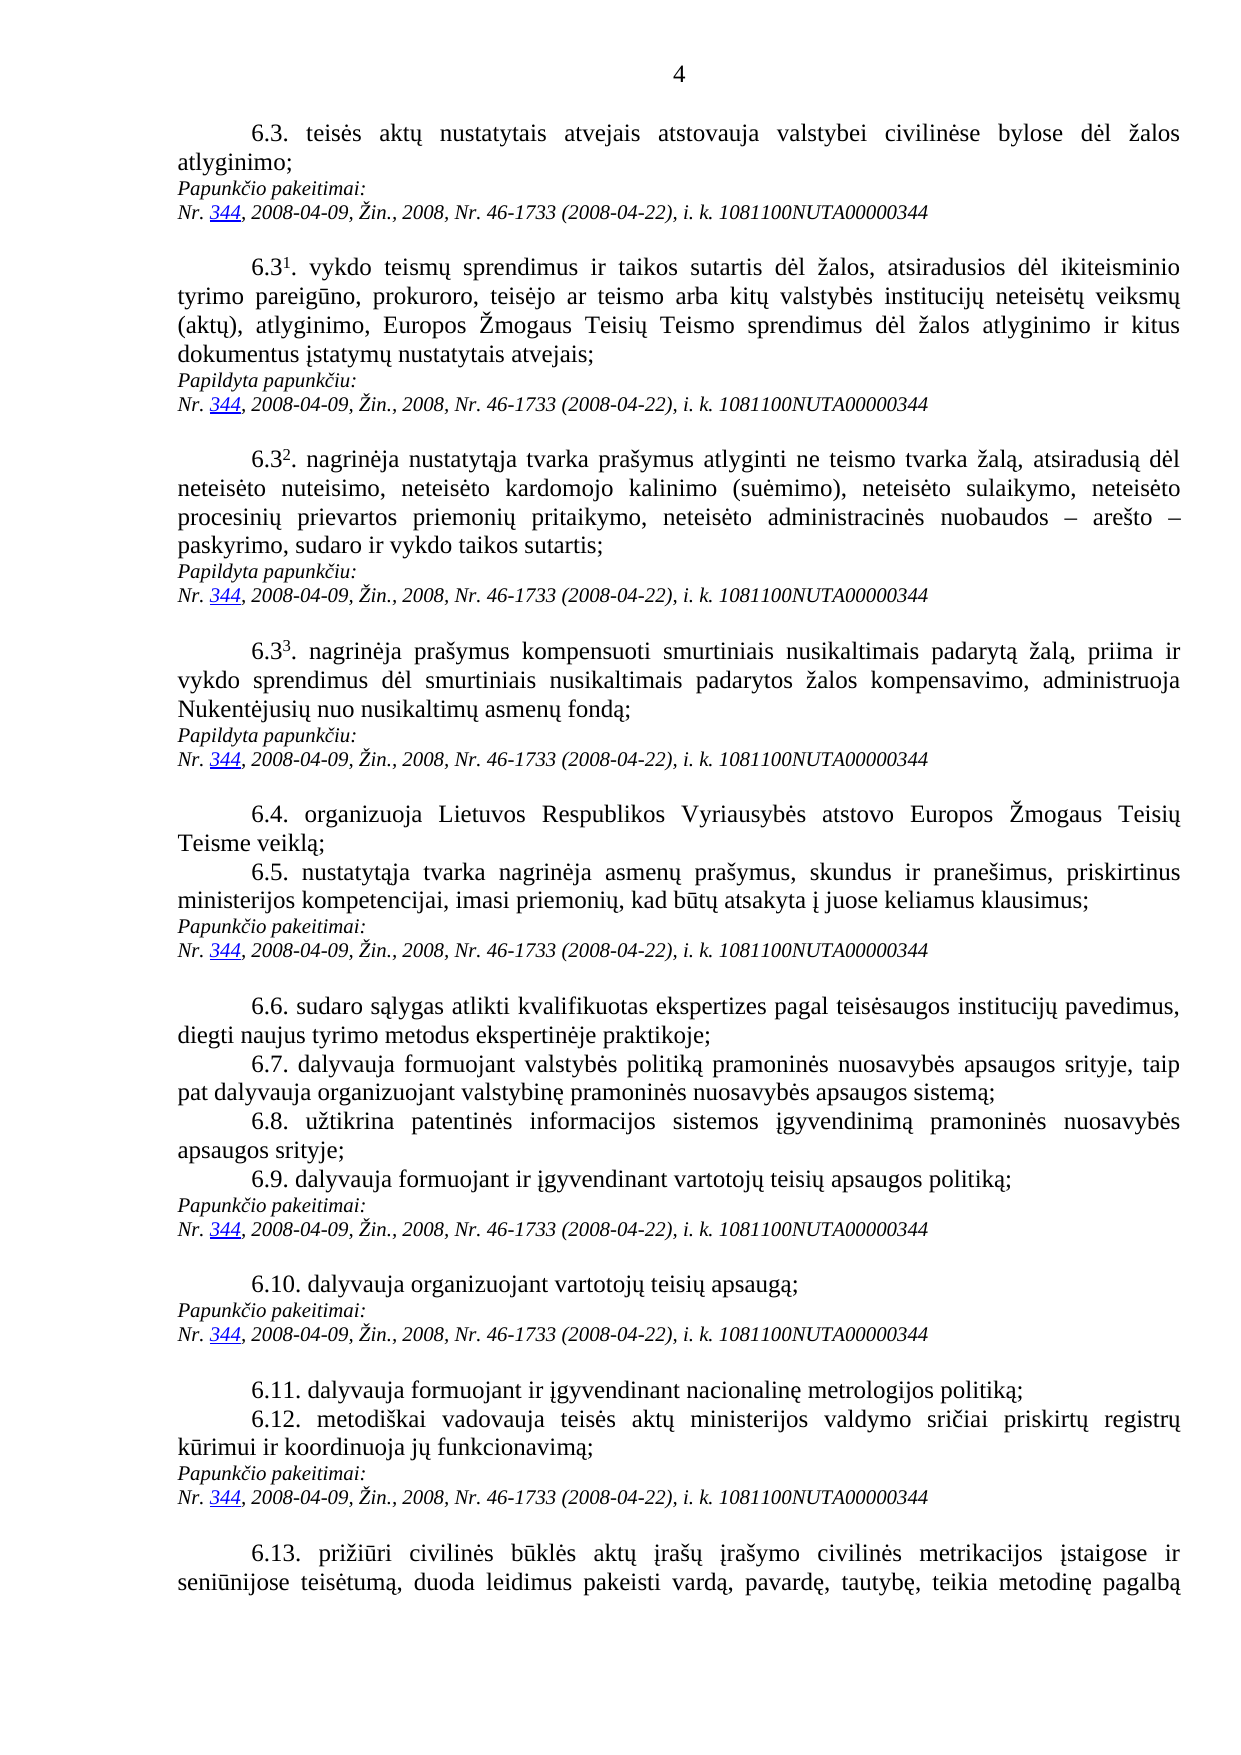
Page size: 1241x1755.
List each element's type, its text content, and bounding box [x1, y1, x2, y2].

text Nr. 344, 2008-04-09, Žin., 2008, Nr. 46-1733 (2008-04-22), i. k. 1081100NUTA00000344 [177, 747, 1181, 771]
text 6.33. nagrinėja prašymus kompensuoti smurtiniais nusikaltimais padarytą žalą, priima ir vykdo sprendimus dėl smurtiniais nusikaltimais padarytos žalos kompensavimo, administruoja Nukentėjusių nuo nusikaltimų asmenų fondą; [177, 636, 1181, 722]
text 6.13. prižiūri civilinės būklės aktų įrašų įrašymo civilinės metrikacijos įstaigose ir seniūnijose teisėtumą, duoda leidimus pakeisti vardą, pavardę, tautybę, teikia metodinę pagalbą [177, 1538, 1181, 1596]
text Nr. 344, 2008-04-09, Žin., 2008, Nr. 46-1733 (2008-04-22), i. k. 1081100NUTA00000344 [177, 938, 1181, 962]
text Nr. 344, 2008-04-09, Žin., 2008, Nr. 46-1733 (2008-04-22), i. k. 1081100NUTA00000344 [177, 583, 1181, 607]
text Nr. 344, 2008-04-09, Žin., 2008, Nr. 46-1733 (2008-04-22), i. k. 1081100NUTA00000344 [177, 1217, 1181, 1241]
text 6.3. teisės aktų nustatytais atvejais atstovauja valstybei civilinėse bylose dėl žalos atlyginimo; [177, 118, 1181, 176]
text 6.9. dalyvauja formuojant ir įgyvendinant vartotojų teisių apsaugos politiką; [177, 1164, 1181, 1192]
text 6.32. nagrinėja nustatytąja tvarka prašymus atlyginti ne teismo tvarka žalą, atsiradusią dėl neteisėto nuteisimo, neteisėto kardomojo kalinimo (suėmimo), neteisėto sulaikymo, neteisėto procesinių prievartos priemonių pritaikymo, neteisėto administracinės nuobaudos – arešto – paskyrimo, sudaro ir vykdo taikos sutartis; [177, 444, 1181, 559]
text Nr. 344, 2008-04-09, Žin., 2008, Nr. 46-1733 (2008-04-22), i. k. 1081100NUTA00000344 [177, 1485, 1181, 1509]
text 6.8. užtikrina patentinės informacijos sistemos įgyvendinimą pramoninės nuosavybės apsaugos srityje; [177, 1106, 1181, 1164]
text Papunkčio pakeitimai: [177, 1298, 1181, 1322]
text Nr. 344, 2008-04-09, Žin., 2008, Nr. 46-1733 (2008-04-22), i. k. 1081100NUTA00000344 [177, 1322, 1181, 1346]
text 6.4. organizuoja Lietuvos Respublikos Vyriausybės atstovo Europos Žmogaus Teisių Teisme veiklą; [177, 799, 1181, 857]
text Papunkčio pakeitimai: [177, 1192, 1181, 1217]
text Papunkčio pakeitimai: [177, 176, 1181, 200]
text Papildyta papunkčiu: [177, 367, 1181, 392]
text Nr. 344, 2008-04-09, Žin., 2008, Nr. 46-1733 (2008-04-22), i. k. 1081100NUTA00000344 [177, 200, 1181, 224]
text Papunkčio pakeitimai: [177, 1461, 1181, 1485]
text Papunkčio pakeitimai: [177, 914, 1181, 938]
text 6.12. metodiškai vadovauja teisės aktų ministerijos valdymo sričiai priskirtų registrų kūrimui ir koordinuoja jų funkcionavimą; [177, 1404, 1181, 1461]
text 6.10. dalyvauja organizuojant vartotojų teisių apsaugą; [177, 1269, 1181, 1298]
text Papildyta papunkčiu: [177, 722, 1181, 747]
text 6.7. dalyvauja formuojant valstybės politiką pramoninės nuosavybės apsaugos srityje, taip pat dalyvauja organizuojant valstybinę pramoninės nuosavybės apsaugos sistemą; [177, 1049, 1181, 1106]
text 6.31. vykdo teismų sprendimus ir taikos sutartis dėl žalos, atsiradusios dėl ikiteisminio tyrimo pareigūno, prokuroro, teisėjo ar teismo arba kitų valstybės institucijų neteisėtų veiksmų (aktų), atlyginimo, Europos Žmogaus Teisių Teismo sprendimus dėl žalos atlyginimo ir kitus dokumentus įstatymų nustatytais atvejais; [177, 252, 1181, 367]
text Nr. 344, 2008-04-09, Žin., 2008, Nr. 46-1733 (2008-04-22), i. k. 1081100NUTA00000344 [177, 392, 1181, 416]
text Papildyta papunkčiu: [177, 559, 1181, 583]
text 6.6. sudaro sąlygas atlikti kvalifikuotas ekspertizes pagal teisėsaugos institucijų pavedimus, diegti naujus tyrimo metodus ekspertinėje praktikoje; [177, 991, 1181, 1049]
text 6.11. dalyvauja formuojant ir įgyvendinant nacionalinę metrologijos politiką; [177, 1375, 1181, 1404]
text 6.5. nustatytąja tvarka nagrinėja asmenų prašymus, skundus ir pranešimus, priskirtinus ministerijos kompetencijai, imasi priemonių, kad būtų atsakyta į juose keliamus klausimus; [177, 857, 1181, 914]
